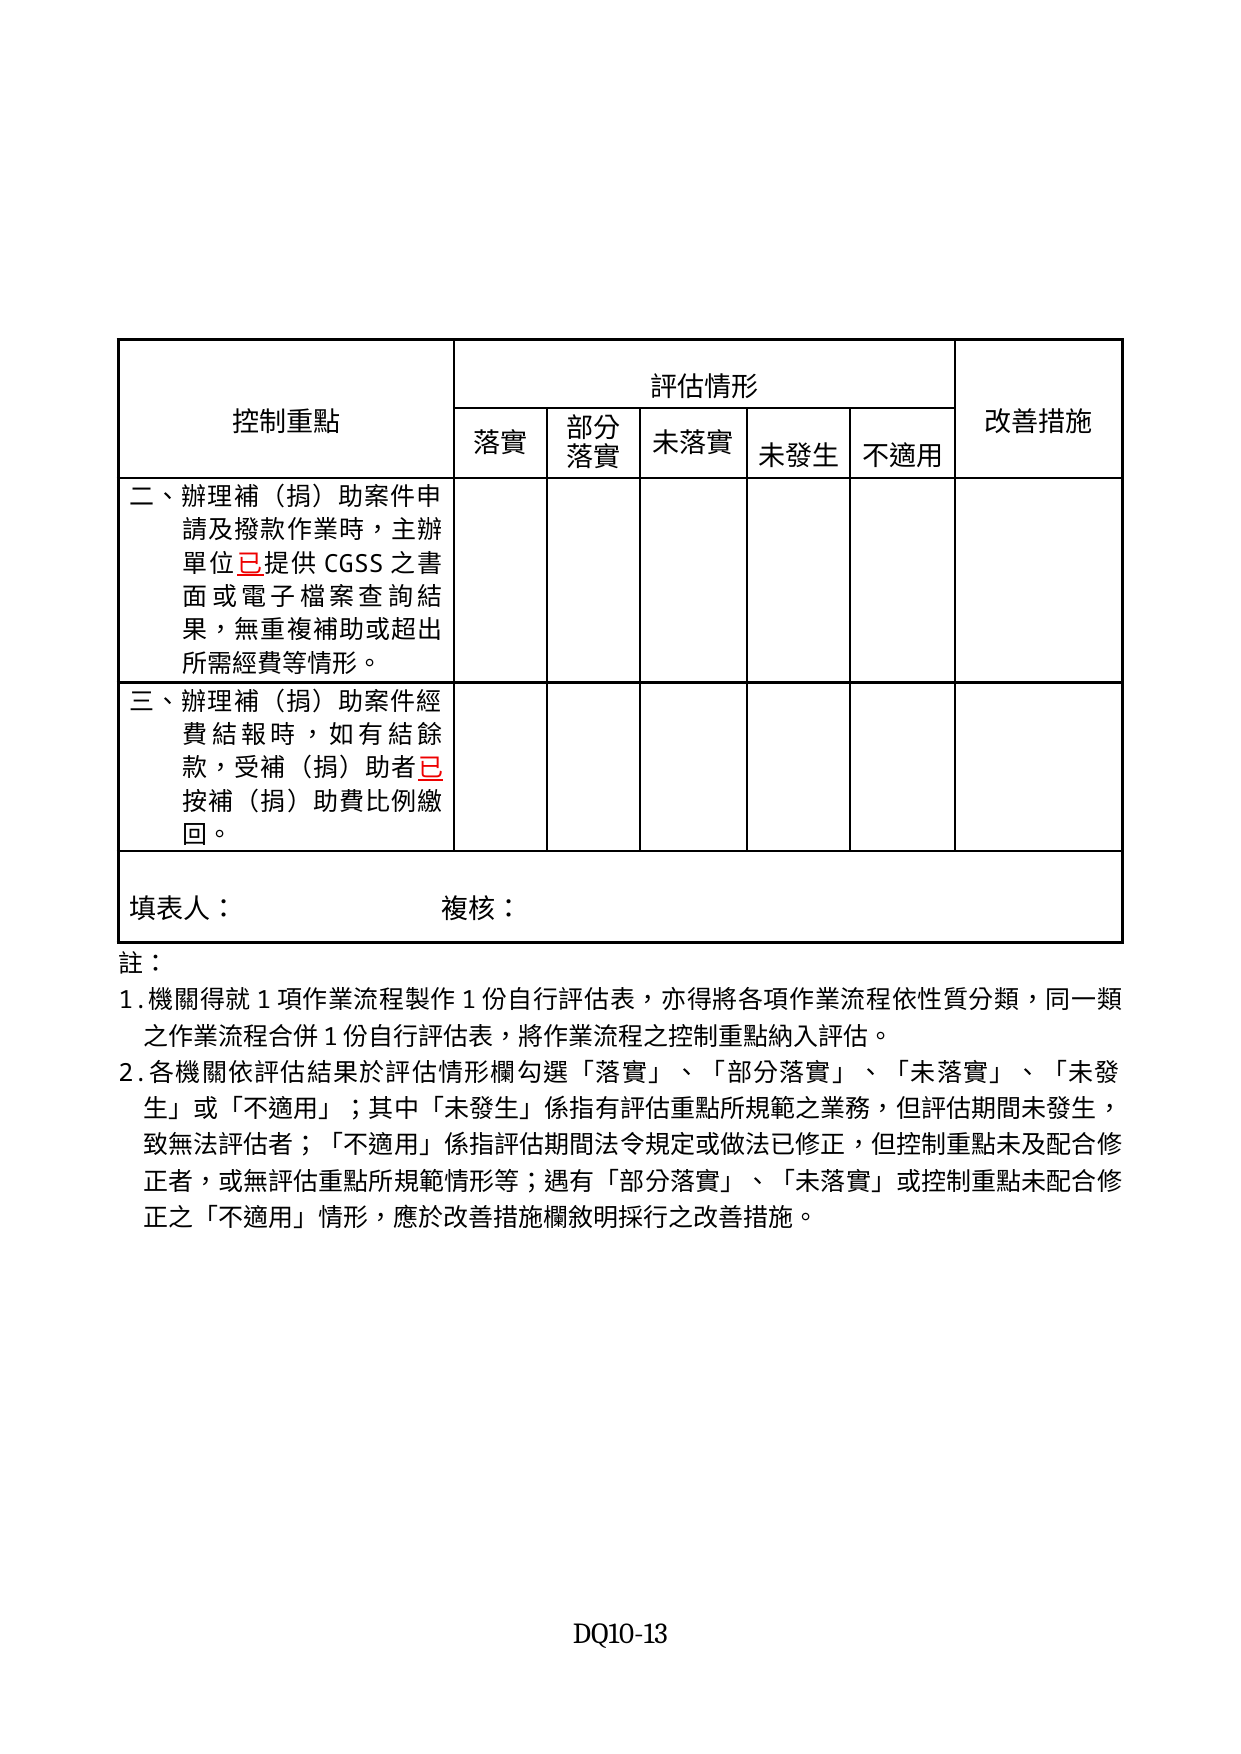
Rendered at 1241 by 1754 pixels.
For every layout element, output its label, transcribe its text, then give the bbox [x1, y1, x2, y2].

table_cell [956, 479, 1121, 681]
table_cell [748, 479, 849, 681]
table_header 改善措施 [956, 341, 1121, 477]
table_cell [455, 684, 546, 850]
table_cell 三、辦理補（捐）助案件經費結報時，如有結餘款，受補（捐）助者已按補（捐）助費比例繳回。 [120, 684, 453, 850]
table_cell [956, 684, 1121, 850]
text 1.機關得就1項作業流程製作1份自行評估表，亦得將各項作業流程依性質分類，同一類之作業流程合併1份自行評估表，將作業流程之控制重點納入評估。 [118, 980, 1122, 1052]
table_cell [548, 479, 639, 681]
table_cell [641, 479, 746, 681]
table_cell 未落實 [641, 409, 746, 477]
table_cell [748, 684, 849, 850]
table_cell [641, 684, 746, 850]
table_cell [851, 479, 954, 681]
table_cell [455, 479, 546, 681]
table_cell 不適用 [851, 409, 954, 477]
table_cell 未發生 [748, 409, 849, 477]
table_header 控制重點 [120, 341, 453, 477]
table_cell 落實 [455, 409, 546, 477]
text 2.各機關依評估結果於評估情形欄勾選「落實」、「部分落實」、「未落實」、「未發生」或「不適用」；其中「未發生」係指有評估重點所規範之業務，但評估期間未發生，致無法評估者；「不適用」係指評估期間法令規定或做法已修正，但控制重點未及配合修正者，或無評估重點所規範情形等；遇有「部分落實」、「未落實」或控制重點未配合修正之「不適用」情形，應於改善措施欄敘明採行之改善措施。 [118, 1052, 1122, 1234]
table_cell 填表人： 複核： [120, 852, 1121, 941]
table_cell 部分落實 [548, 409, 639, 477]
table_cell [851, 684, 954, 850]
table_cell 二、辦理補（捐）助案件申請及撥款作業時，主辦單位已提供CGSS之書面或電子檔案查詢結果，無重複補助或超出所需經費等情形。 [120, 479, 453, 681]
table_cell [548, 684, 639, 850]
text 註： [118, 944, 1122, 980]
table_header 評估情形 [455, 341, 954, 407]
